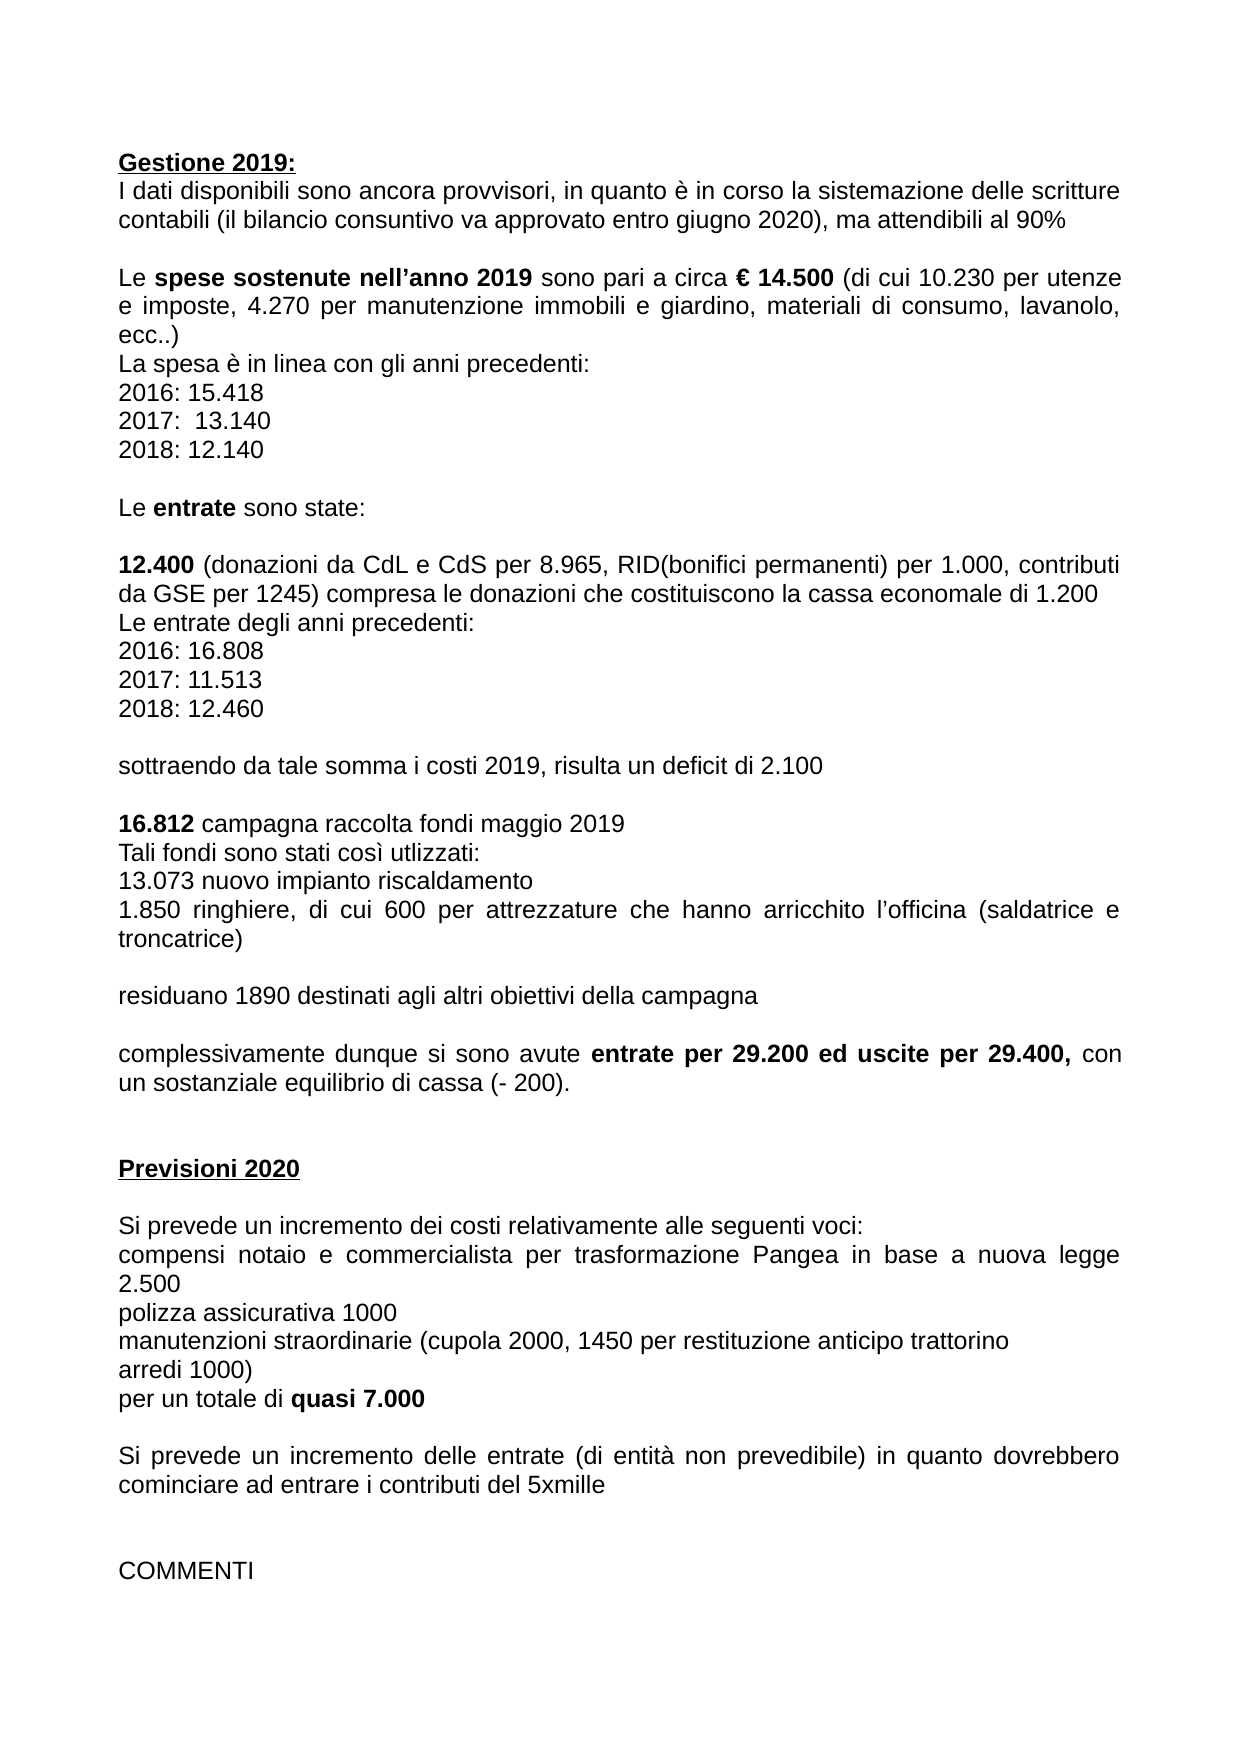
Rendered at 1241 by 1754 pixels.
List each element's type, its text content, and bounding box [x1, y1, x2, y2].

text per un totale di quasi 7.000 [118, 1384, 1122, 1413]
text complessivamente dunque si sono avute entrate per 29.200 ed uscite per 29.400, con un sostanziale equilibrio di cassa (- 200). [118, 1039, 1122, 1096]
text sottraendo da tale somma i costi 2019, risulta un deficit di 2.100 [118, 751, 1122, 780]
text 2017: 11.513 [118, 665, 1122, 694]
text Si prevede un incremento delle entrate (di entità non prevedibile) in quanto dovrebbero cominciare ad entrare i contributi del 5xmille [118, 1441, 1122, 1499]
text Le entrate degli anni precedenti: [118, 608, 1122, 636]
text Si prevede un incremento dei costi relativamente alle seguenti voci: [118, 1211, 1122, 1240]
text residuano 1890 destinati agli altri obiettivi della campagna [118, 981, 1122, 1010]
text compensi notaio e commercialista per trasformazione Pangea in base a nuova legge 2.500 [118, 1240, 1122, 1298]
text Tali fondi sono stati così utlizzati: [118, 838, 1122, 866]
text Le spese sostenute nell’anno 2019 sono pari a circa € 14.500 (di cui 10.230 per utenze e imposte, 4.270 per manutenzione immobili e giardino, materiali di consumo, lavanolo, ecc..) [118, 263, 1122, 349]
text 13.073 nuovo impianto riscaldamento [118, 866, 1122, 895]
text Gestione 2019: [118, 148, 1122, 176]
text manutenzioni straordinarie (cupola 2000, 1450 per restituzione anticipo trattorino [118, 1326, 1122, 1355]
text La spesa è in linea con gli anni precedenti: [118, 349, 1122, 378]
text I dati disponibili sono ancora provvisori, in quanto è in corso la sistemazione delle scritture contabili (il bilancio consuntivo va approvato entro giugno 2020), ma attendibili al 90% [118, 176, 1122, 234]
text Le entrate sono state: [118, 493, 1122, 521]
text 2017: 13.140 [118, 406, 1122, 435]
text arredi 1000) [118, 1355, 1122, 1384]
text 2016: 15.418 [118, 378, 1122, 406]
text 1.850 ringhiere, di cui 600 per attrezzature che hanno arricchito l’officina (saldatrice e troncatrice) [118, 895, 1122, 953]
text Previsioni 2020 [118, 1154, 1122, 1183]
text 2018: 12.460 [118, 694, 1122, 723]
text 12.400 (donazioni da CdL e CdS per 8.965, RID(bonifici permanenti) per 1.000, contributi da GSE per 1245) compresa le donazioni che costituiscono la cassa economale di 1.200 [118, 550, 1122, 608]
text 16.812 campagna raccolta fondi maggio 2019 [118, 809, 1122, 838]
text 2016: 16.808 [118, 636, 1122, 665]
text COMMENTI [118, 1556, 1122, 1585]
text 2018: 12.140 [118, 435, 1122, 464]
text polizza assicurativa 1000 [118, 1298, 1122, 1326]
